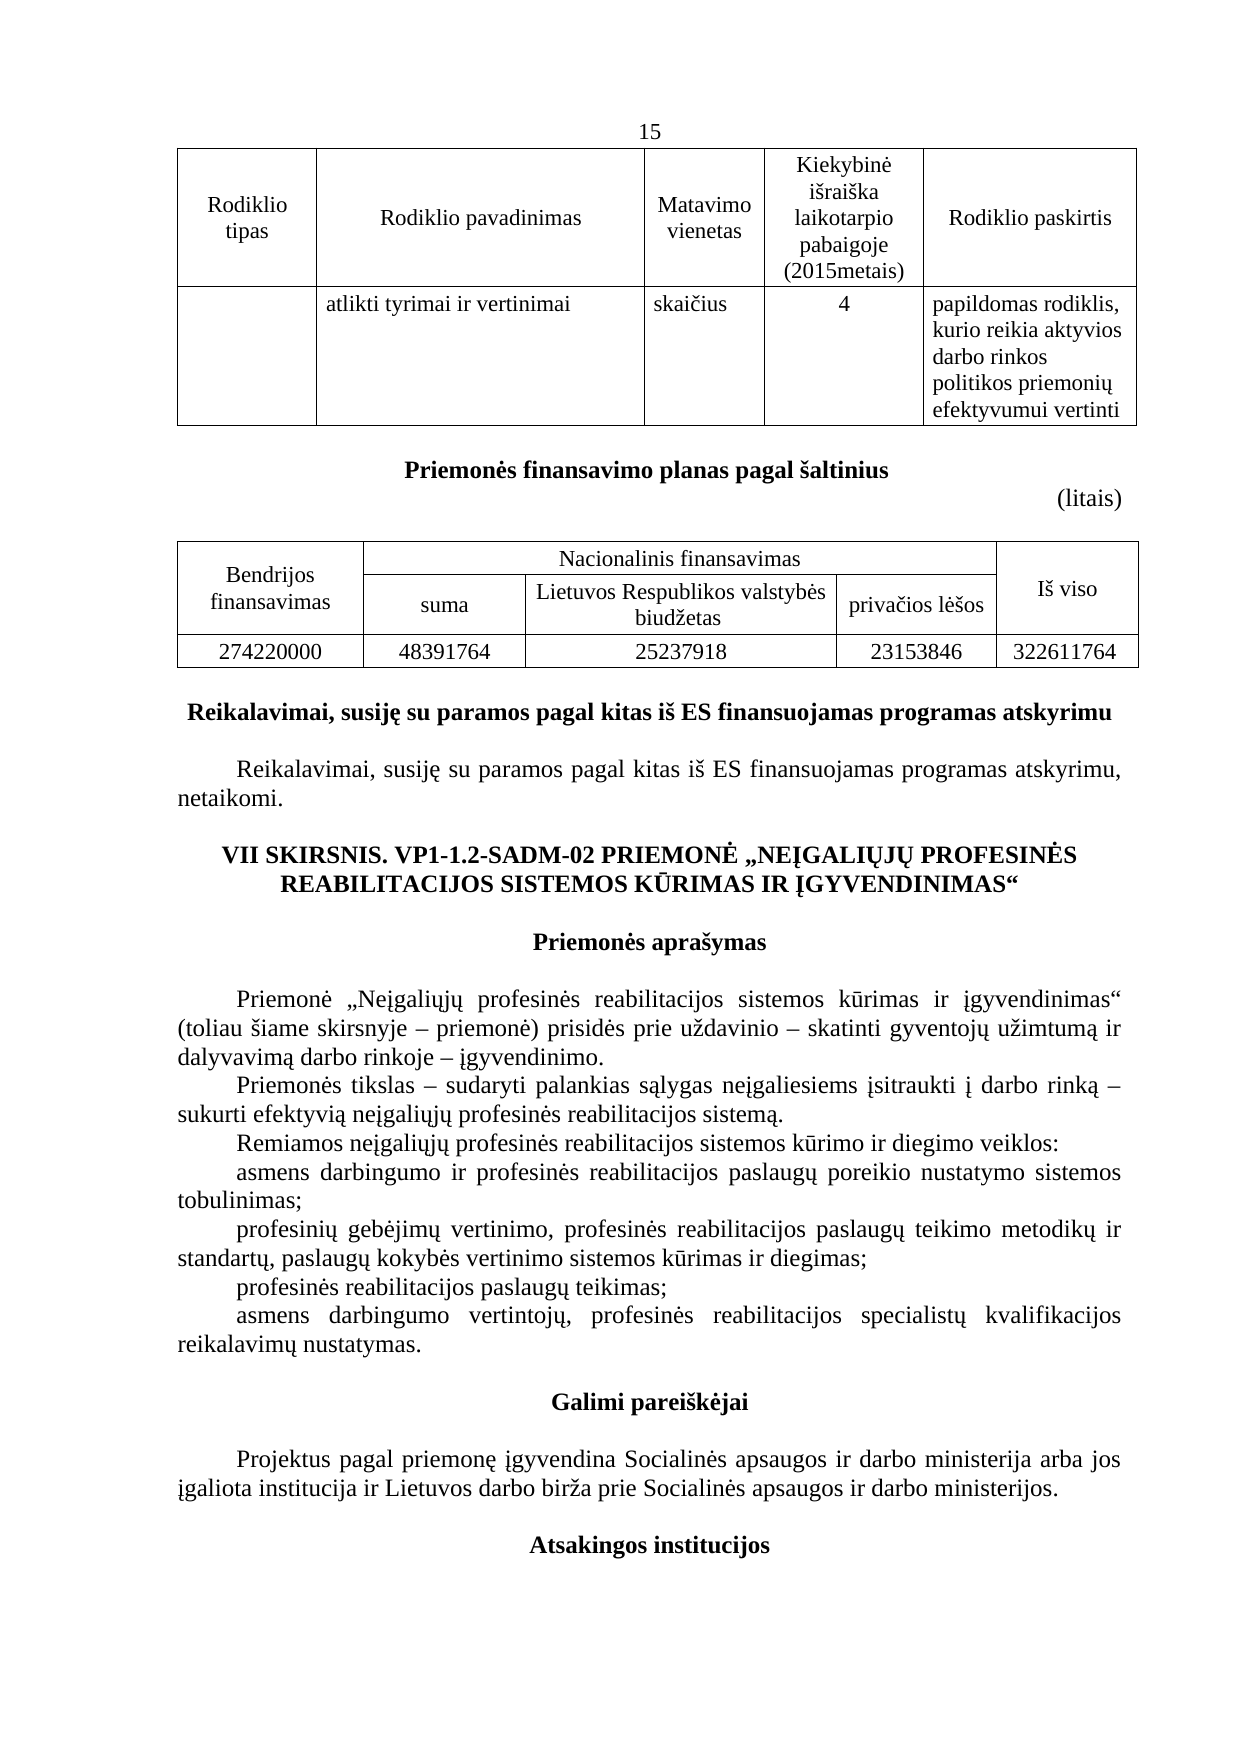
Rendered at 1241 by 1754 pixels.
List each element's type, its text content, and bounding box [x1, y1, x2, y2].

table_cell 23153846 [837, 635, 996, 667]
text VII SKIRSNIS. VP1-1.2-SADM-02 PRIEMONĖ „NEĮGALIŲJŲ PROFESINĖS REABILITACIJOS SISTEMOS KŪRIMAS IR ĮGYVENDINIMAS“ [177, 841, 1122, 898]
text Atsakingos institucijos [177, 1531, 1122, 1559]
table_cell atlikti tyrimai ir vertinimai [317, 287, 644, 425]
text Priemonė „Neįgaliųjų profesinės reabilitacijos sistemos kūrimas ir įgyvendinimas“ (toliau šiame skirsnyje – priemonė) prisidės prie uždavinio – skatinti gyventojų užimtumą ir dalyvavimą darbo rinkoje – įgyvendinimo. [177, 984, 1122, 1071]
text Projektus pagal priemonę įgyvendina Socialinės apsaugos ir darbo ministerija arba jos įgaliota institucija ir Lietuvos darbo birža prie Socialinės apsaugos ir darbo ministerijos. [177, 1444, 1122, 1502]
table_cell 48391764 [364, 635, 525, 667]
text Priemonės tikslas – sudaryti palankias sąlygas neįgaliesiems įsitraukti į darbo rinką – sukurti efektyvią neįgaliųjų profesinės reabilitacijos sistemą. [177, 1071, 1122, 1128]
table_header Kiekybinė išraiška laikotarpio pabaigoje (2015metais) [765, 149, 923, 286]
table_cell suma [364, 575, 525, 634]
table_header Matavimo vienetas [645, 149, 764, 286]
text Priemonės finansavimo planas pagal šaltinius [177, 455, 1122, 483]
text Priemonės aprašymas [177, 927, 1122, 956]
text Reikalavimai, susiję su paramos pagal kitas iš ES finansuojamas programas atskyrimu, netaikomi. [177, 754, 1122, 812]
table_cell 322611764 [997, 635, 1138, 667]
table_cell 274220000 [178, 635, 363, 667]
table_header Nacionalinis finansavimas [364, 542, 996, 574]
table_header Rodiklio paskirtis [924, 149, 1136, 286]
table_header Iš viso [997, 542, 1138, 634]
table_cell 25237918 [526, 635, 836, 667]
table_cell 4 [765, 287, 923, 425]
text Remiamos neįgaliųjų profesinės reabilitacijos sistemos kūrimo ir diegimo veiklos: [177, 1128, 1122, 1157]
table_header Rodiklio pavadinimas [317, 149, 644, 286]
text (litais) [177, 483, 1122, 512]
text profesinių gebėjimų vertinimo, profesinės reabilitacijos paslaugų teikimo metodikų ir standartų, paslaugų kokybės vertinimo sistemos kūrimas ir diegimas; [177, 1214, 1122, 1272]
table_cell [178, 287, 316, 425]
table_cell papildomas rodiklis, kurio reikia aktyvios darbo rinkos politikos priemonių efektyvumui vertinti [924, 287, 1136, 425]
text Reikalavimai, susiję su paramos pagal kitas iš ES finansuojamas programas atskyrimu [177, 697, 1122, 726]
text Galimi pareiškėjai [177, 1387, 1122, 1416]
table_header Bendrijos finansavimas [178, 542, 363, 634]
table_cell Lietuvos Respublikos valstybės biudžetas [526, 575, 836, 634]
text asmens darbingumo vertintojų, profesinės reabilitacijos specialistų kvalifikacijos reikalavimų nustatymas. [177, 1301, 1122, 1358]
text asmens darbingumo ir profesinės reabilitacijos paslaugų poreikio nustatymo sistemos tobulinimas; [177, 1157, 1122, 1214]
text profesinės reabilitacijos paslaugų teikimas; [177, 1272, 1122, 1301]
table_cell privačios lėšos [837, 575, 996, 634]
table_cell skaičius [645, 287, 764, 425]
table_header Rodiklio tipas [178, 149, 316, 286]
